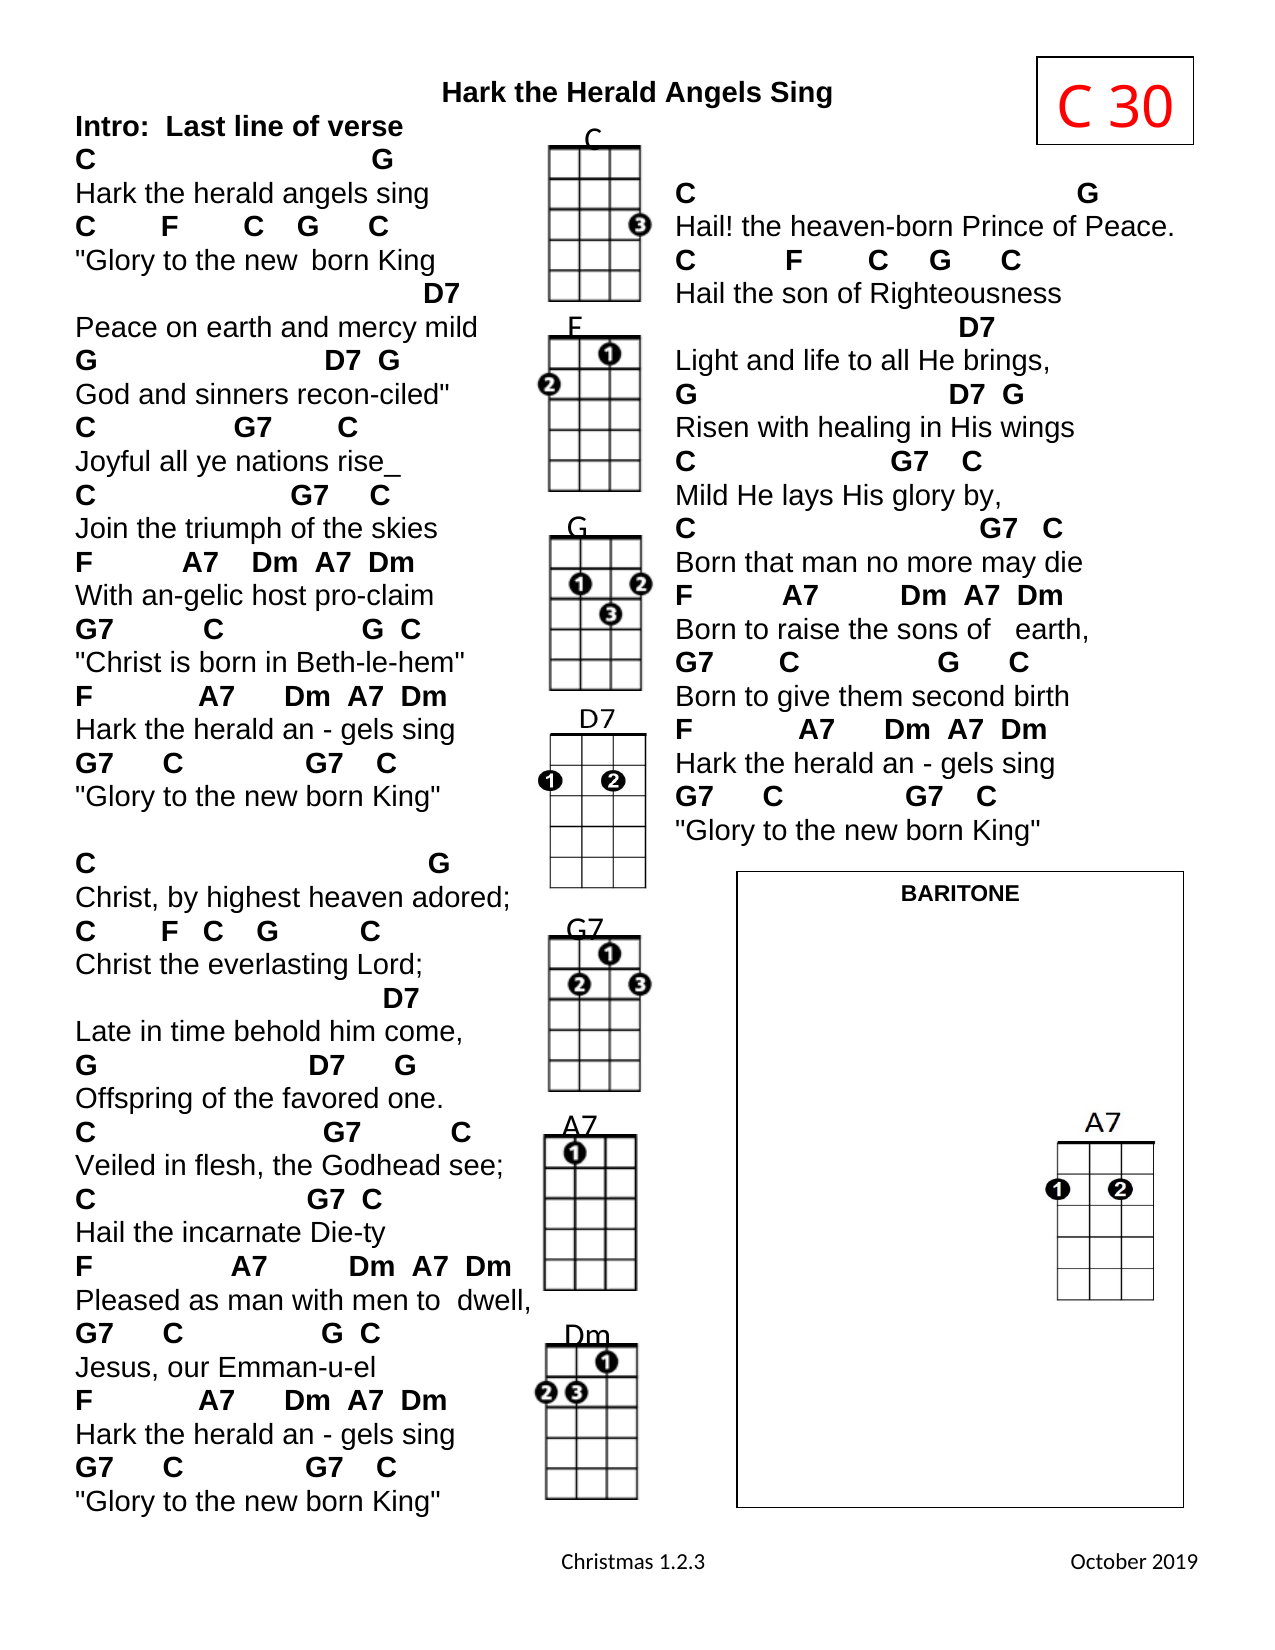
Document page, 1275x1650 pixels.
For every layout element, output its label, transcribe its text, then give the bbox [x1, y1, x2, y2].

text G7 C G7 C [75, 746, 530, 779]
text Mild He lays His glory by, [675, 477, 1200, 511]
text Light and life to all He brings, [675, 343, 1200, 377]
text Veiled in flesh, the Godhead see; [75, 1148, 529, 1182]
text Hail the incarnate Die-ty [75, 1215, 529, 1249]
text "Christ is born in Beth-le-hem" [75, 645, 535, 679]
text Offspring of the favored one. [75, 1081, 600, 1115]
text D7 [675, 310, 1200, 343]
text Christ the everlasting Lord; [75, 947, 534, 981]
text Joyful all ye nations rise_ [75, 444, 534, 477]
text Hark the herald angels sing [75, 176, 534, 209]
text C F C G C [675, 243, 1200, 276]
text Born to raise the sons of earth, [675, 612, 1200, 645]
text D7 [75, 276, 600, 310]
text C G7 C [75, 410, 534, 444]
text Late in time behold him come, [75, 1014, 534, 1048]
text C G7 C [75, 1182, 529, 1215]
text F A7 Dm A7 Dm [75, 679, 535, 712]
text F A7 Dm A7 Dm [675, 578, 1200, 612]
text D7 [75, 981, 534, 1014]
text Christ, by highest heaven adored; [75, 880, 600, 913]
text C G7 C [75, 477, 600, 511]
text C 30 [1053, 65, 1177, 136]
text G D7 G [675, 377, 1200, 410]
text Hail! the heaven-born Prince of Peace. [675, 209, 1200, 243]
text C F C G C [75, 913, 600, 947]
text C G [75, 142, 586, 176]
text F A7 Dm A7 Dm [75, 1383, 531, 1417]
text Pleased as man with men to dwell, [75, 1282, 600, 1316]
text C G [75, 846, 530, 880]
text G7 C G C [675, 645, 1200, 679]
text C G [675, 176, 1200, 209]
text Born that man no more may die [675, 544, 1200, 578]
text "Glory to the new born King [75, 243, 534, 276]
text "Glory to the new born King" [675, 813, 1200, 846]
text F A7 Dm A7 Dm [75, 1249, 529, 1282]
text Hark the herald an - gels sing [675, 746, 1200, 779]
text With an-gelic host pro-claim [75, 578, 535, 612]
text Hail the son of Righteousness [675, 276, 1200, 310]
text C G7 C [675, 444, 1200, 477]
text C F C G C [75, 209, 534, 243]
text "Glory to the new born King" [75, 779, 530, 813]
text Hark the Herald Angels Sing [75, 75, 1036, 108]
text Hark the herald an - gels sing [75, 712, 530, 746]
text God and sinners recon-ciled" [75, 377, 534, 410]
text G D7 G [75, 343, 534, 377]
text C G7 C [75, 1115, 600, 1148]
text BARITONE [752, 879, 1168, 906]
text G7 C G C [75, 612, 535, 645]
text G7 C G7 C [675, 779, 1200, 813]
text G7 C G7 C [75, 1450, 531, 1484]
text G7 C G C [75, 1316, 600, 1349]
text [1038, 58, 1193, 144]
text G D7 G [75, 1048, 534, 1081]
text Intro: Last line of verse [75, 108, 1036, 142]
text Hark the herald an - gels sing [75, 1417, 531, 1450]
text F A7 Dm A7 Dm [675, 712, 1200, 746]
text Join the triumph of the skies [75, 511, 600, 544]
text Risen with healing in His wings [675, 410, 1200, 444]
text Peace on earth and mercy mild [75, 310, 600, 343]
text Jesus, our Emman-u-el [75, 1349, 531, 1383]
text "Glory to the new born King" [75, 1484, 600, 1517]
text F A7 Dm A7 Dm [75, 544, 535, 578]
text Born to give them second birth [675, 679, 1200, 712]
text C G7 C [675, 511, 1200, 544]
